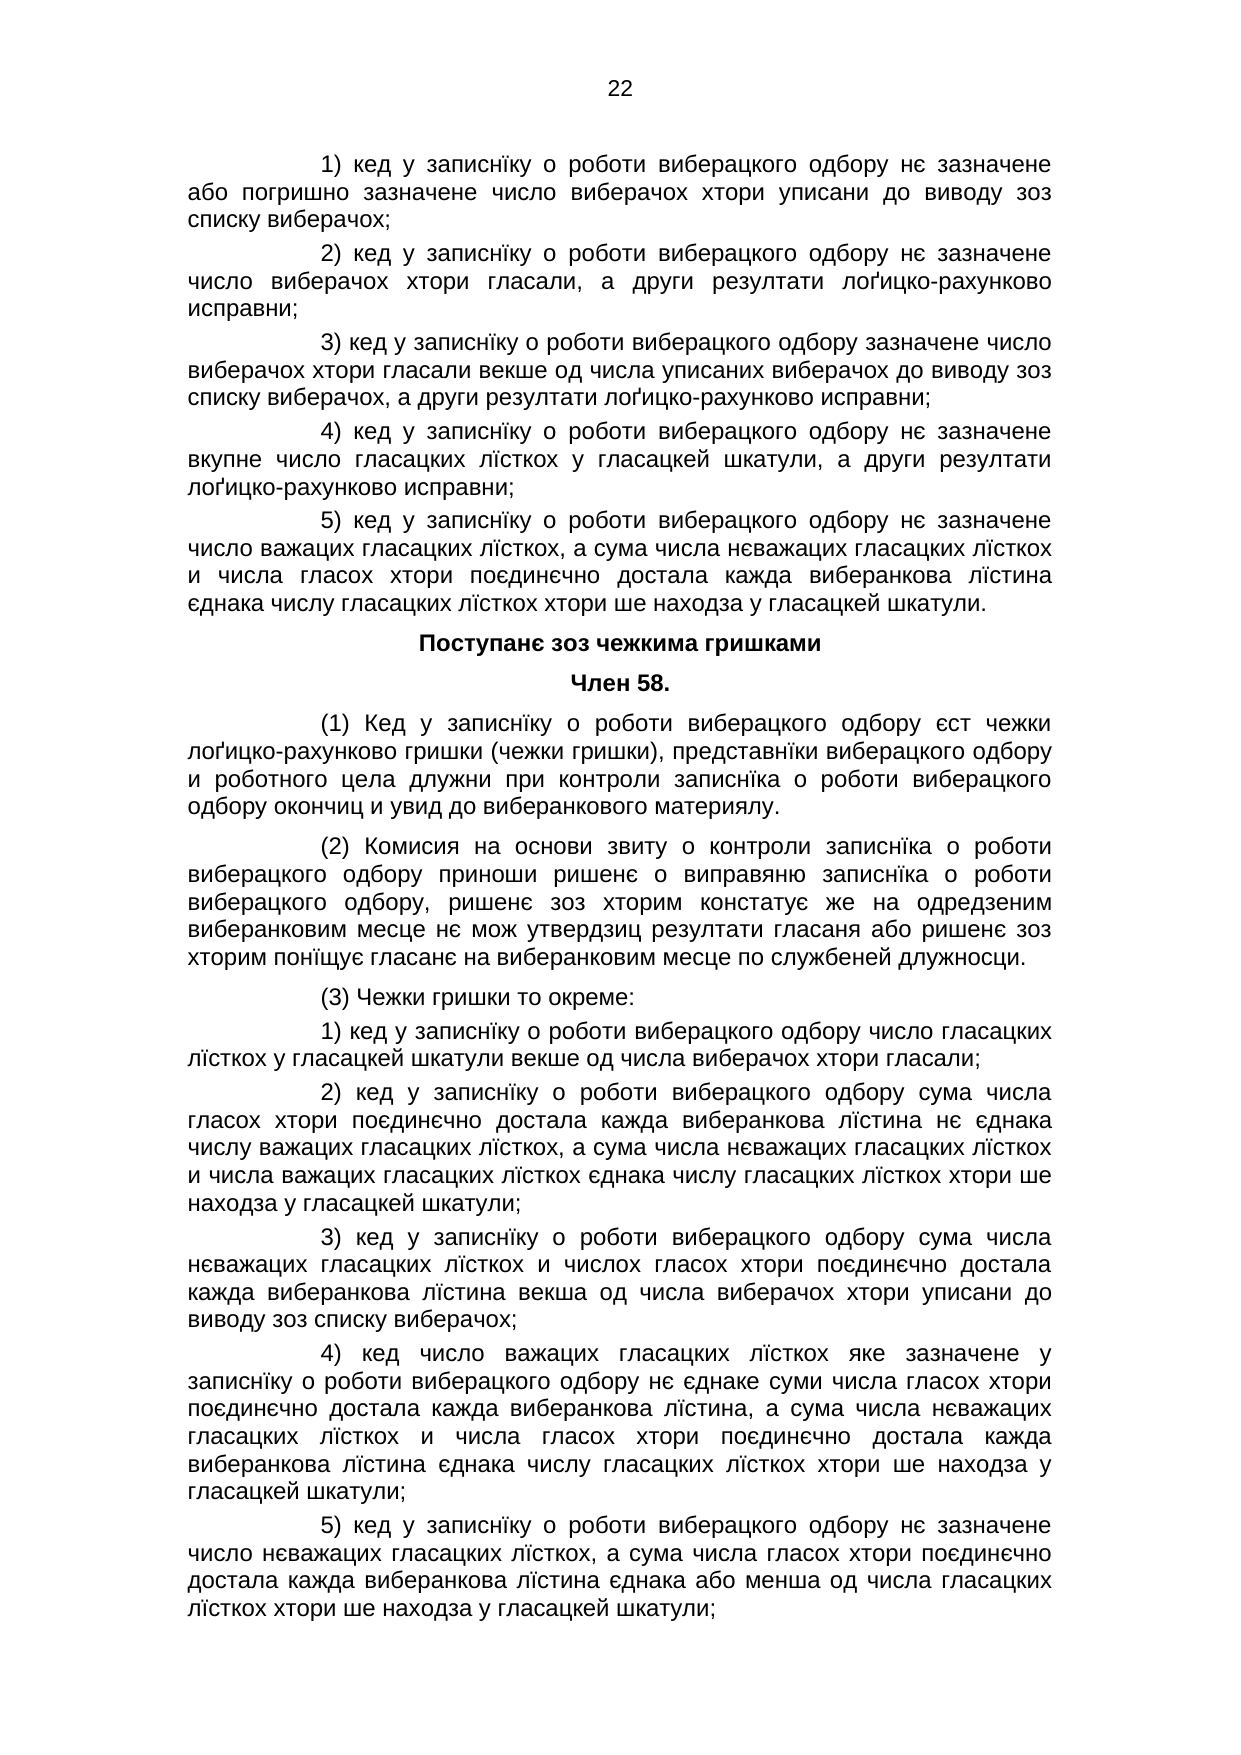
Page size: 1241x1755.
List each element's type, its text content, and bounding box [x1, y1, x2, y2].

text 5) кед у записнїку о роботи виберацкого одбору нє зазначене число важацих гласацких лїсткох, а сума числа нєважацих гласацких лїсткох и числа гласох хтори поєдинєчно достала кажда виберанкова лїстина єднака числу гласацких лїсткох хтори ше находза у гласацкей шкатули. [187, 506, 1053, 617]
text 1) кед у записнїку о роботи виберацкого одбору число гласацких лїсткох у гласацкей шкатули векше од числа виберачох хтори гласали; [187, 1017, 1053, 1072]
text Поступанє зоз чежкима гришками [262, 629, 978, 657]
text 3) кед у записнїку о роботи виберацкого одбору сума числа нєважацих гласацких лїсткох и числох гласох хтори поєдинєчно достала кажда виберанкова лїстина векша од числа виберачох хтори уписани до виводу зоз списку виберачох; [187, 1222, 1053, 1333]
text (1) Кед у записнїку о роботи виберацкого одбору єст чежки лоґицко-рахунково гришки (чежки гришки), представнїки виберацкого одбору и роботного цела длужни при контроли записнїка о роботи виберацкого одбору окончиц и увид до виберанкового материялу. [187, 709, 1053, 820]
text 1) кед у записнїку о роботи виберацкого одбору нє зазначене або погришно зазначене число виберачох хтори уписани до виводу зоз списку виберачох; [187, 150, 1053, 233]
text (3) Чежки гришки то окреме: [187, 983, 1053, 1010]
text 2) кед у записнїку о роботи виберацкого одбору нє зазначене число виберачох хтори гласали, а други резултати лоґицко-рахунково исправни; [187, 239, 1053, 322]
text (2) Комисия на основи звиту о контроли записнїка о роботи виберацкого одбору приноши ришенє о виправяню записнїка о роботи виберацкого одбору, ришенє зоз хторим констатує же на одредзеним виберанковим месце нє мож утвердзиц резултати гласаня або ришенє зоз хторим понїщує гласанє на виберанковим месце по службеней длужносци. [187, 832, 1053, 970]
text 4) кед число важацих гласацких лїсткох яке зазначене у записнїку о роботи виберацкого одбору нє єднаке суми числа гласох хтори поєдинєчно достала кажда виберанкова лїстина, а сума числа нєважацих гласацких лїсткох и числа гласох хтори поєдинєчно достала кажда виберанкова лїстина єднака числу гласацких лїсткох хтори ше находза у гласацкей шкатули; [187, 1339, 1053, 1505]
text Член 58. [187, 669, 1053, 697]
text 5) кед у записнїку о роботи виберацкого одбору нє зазначене число нєважацих гласацких лїсткох, а сума числа гласох хтори поєдинєчно достала кажда виберанкова лїстина єднака або менша од числа гласацких лїсткох хтори ше находза у гласацкей шкатули; [187, 1511, 1053, 1621]
text 2) кед у записнїку о роботи виберацкого одбору сума числа гласох хтори поєдинєчно достала кажда виберанкова лїстина нє єднака числу важацих гласацких лїсткох, а сума числа нєважацих гласацких лїсткох и числа важацих гласацких лїсткох єднака числу гласацких лїсткох хтори ше находза у гласацкей шкатули; [187, 1078, 1053, 1216]
text 3) кед у записнїку о роботи виберацкого одбору зазначене число виберачох хтори гласали векше од числа уписаних виберачох до виводу зоз списку виберачох, а други резултати лоґицко-рахунково исправни; [187, 328, 1053, 411]
text 4) кед у записнїку о роботи виберацкого одбору нє зазначене вкупне число гласацких лїсткох у гласацкей шкатули, а други резултати лоґицко-рахунково исправни; [187, 417, 1053, 500]
